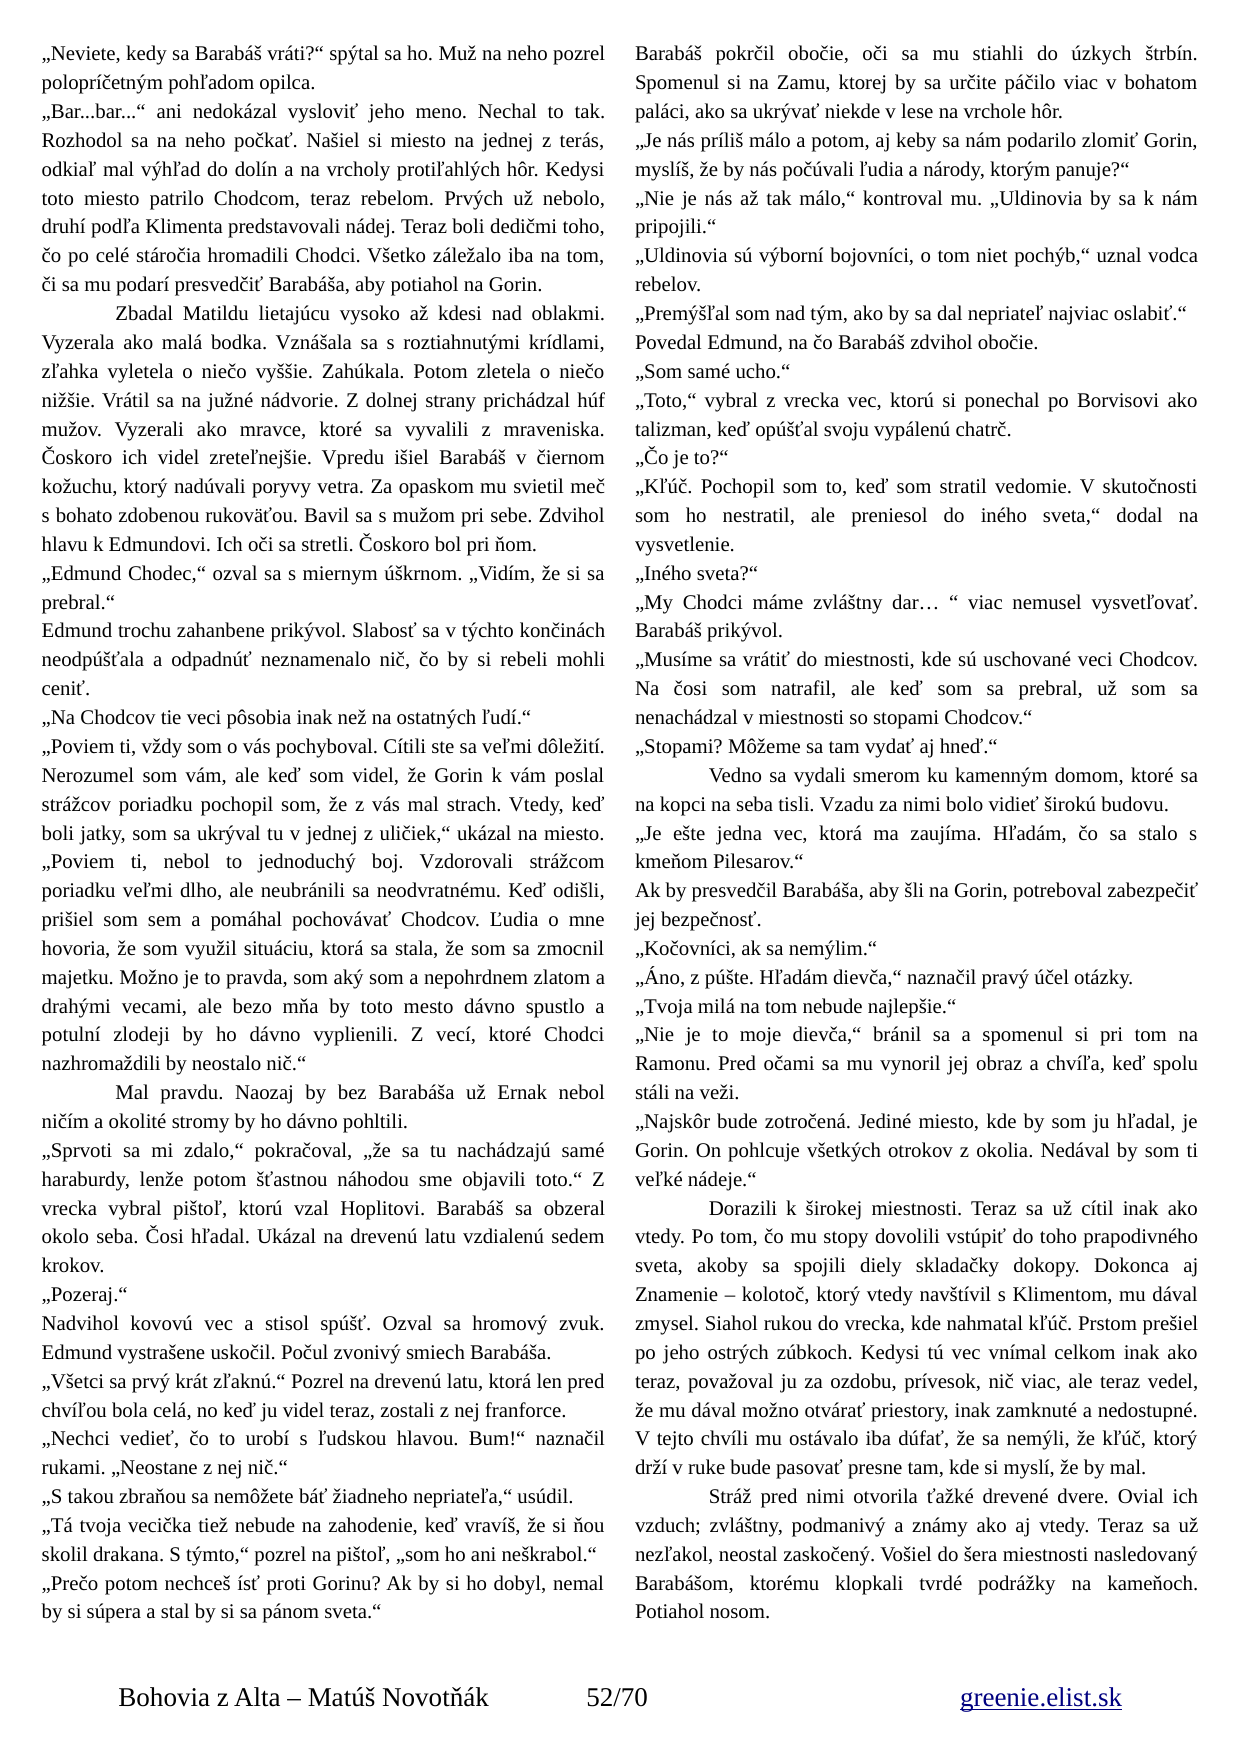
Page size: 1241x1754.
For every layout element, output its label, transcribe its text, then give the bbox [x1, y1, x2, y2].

text Stráž pred nimi otvorila ťažké drevené dvere. Ovial ich vzduch; zvláštny, podmanivý a známy ako aj vtedy. Teraz sa už nezľakol, neostal zaskočený. Vošiel do šera miestnosti nasledovaný Barabášom, ktorému klopkali tvrdé podrážky na kameňoch. Potiahol nosom. [635, 1484, 1199, 1623]
text „Kľúč. Pochopil som to, keď som stratil vedomie. V skutočnosti som ho nestratil, ale preniesol do iného sveta,“ dodal na vysvetlenie. [635, 474, 1199, 556]
text Povedal Edmund, na čo Barabáš zdvihol obočie. [635, 330, 1199, 354]
text „Toto,“ vybral z vrecka vec, ktorú si ponechal po Borvisovi ako talizman, keď opúšťal svoju vypálenú chatrč. [635, 388, 1199, 441]
text „Pozeraj.“ [41, 1282, 605, 1306]
text „Všetci sa prvý krát zľaknú.“ Pozrel na drevenú latu, ktorá len pred chvíľou bola celá, no keď ju videl teraz, zostali z nej franforce. [41, 1369, 605, 1422]
text „Je ešte jedna vec, ktorá ma zaujíma. Hľadám, čo sa stalo s kmeňom Pilesarov.“ [635, 820, 1199, 873]
text Nadvihol kovovú vec a stisol spúšť. Ozval sa hromový zvuk. Edmund vystrašene uskočil. Počul zvonivý smiech Barabáša. [41, 1311, 605, 1364]
text „Musíme sa vrátiť do miestnosti, kde sú uschované veci Chodcov. Na čosi som natrafil, ale keď som sa prebral, už som sa nenachádzal v miestnosti so stopami Chodcov.“ [635, 647, 1199, 729]
text „Prečo potom nechceš ísť proti Gorinu? Ak by si ho dobyl, nemal by si súpera a stal by si sa pánom sveta.“ [41, 1571, 605, 1623]
text „Neviete, kedy sa Barabáš vráti?“ spýtal sa ho. Muž na neho pozrel polopríčetným pohľadom opilca. [41, 41, 605, 94]
text Mal pravdu. Naozaj by bez Barabáša už Ernak nebol ničím a okolité stromy by ho dávno pohltili. [41, 1080, 605, 1133]
text „S takou zbraňou sa nemôžete báť žiadneho nepriateľa,“ usúdil. [41, 1484, 605, 1508]
text „Najskôr bude zotročená. Jediné miesto, kde by som ju hľadal, je Gorin. On pohlcuje všetkých otrokov z okolia. Nedával by som ti veľké nádeje.“ [635, 1109, 1199, 1191]
text „Iného sveta?“ [635, 561, 1199, 585]
text „Sprvoti sa mi zdalo,“ pokračoval, „že sa tu nachádzajú samé haraburdy, lenže potom šťastnou náhodou sme objavili toto.“ Z vrecka vybral pištoľ, ktorú vzal Hoplitovi. Barabáš sa obzeral okolo seba. Čosi hľadal. Ukázal na drevenú latu vzdialenú sedem krokov. [41, 1138, 605, 1277]
text „Uldinovia sú výborní bojovníci, o tom niet pochýb,“ uznal vodca rebelov. [635, 243, 1199, 296]
text „Edmund Chodec,“ ozval sa s miernym úškrnom. „Vidím, že si sa prebral.“ [41, 561, 605, 614]
text Dorazili k širokej miestnosti. Teraz sa už cítil inak ako vtedy. Po tom, čo mu stopy dovolili vstúpiť do toho prapodivného sveta, akoby sa spojili diely skladačky dokopy. Dokonca aj Znamenie – kolotoč, ktorý vtedy navštívil s Klimentom, mu dával zmysel. Siahol rukou do vrecka, kde nahmatal kľúč. Prstom prešiel po jeho ostrých zúbkoch. Kedysi tú vec vnímal celkom inak ako teraz, považoval ju za ozdobu, prívesok, nič viac, ale teraz vedel, že mu dával možno otvárať priestory, inak zamknuté a nedostupné. V tejto chvíli mu ostávalo iba dúfať, že sa nemýli, že kľúč, ktorý drží v ruke bude pasovať presne tam, kde si myslí, že by mal. [635, 1196, 1199, 1479]
text Vedno sa vydali smerom ku kamenným domom, ktoré sa na kopci na seba tisli. Vzadu za nimi bolo vidieť širokú budovu. [635, 763, 1199, 816]
text „Nie je nás až tak málo,“ kontroval mu. „Uldinovia by sa k nám pripojili.“ [635, 186, 1199, 238]
text „Tvoja milá na tom nebude najlepšie.“ [635, 993, 1199, 1018]
text „Kočovníci, ak sa nemýlim.“ [635, 936, 1199, 960]
text „Čo je to?“ [635, 445, 1199, 469]
text „Som samé ucho.“ [635, 359, 1199, 383]
text Barabáš pokrčil obočie, oči sa mu stiahli do úzkych štrbín. Spomenul si na Zamu, ktorej by sa určite páčilo viac v bohatom paláci, ako sa ukrývať niekde v lese na vrchole hôr. [635, 41, 1199, 123]
text Ak by presvedčil Barabáša, aby šli na Gorin, potreboval zabezpečiť jej bezpečnosť. [635, 878, 1199, 931]
text „Tá tvoja vecička tiež nebude na zahodenie, keď vravíš, že si ňou skolil drakana. S týmto,“ pozrel na pištoľ, „som ho ani neškrabol.“ [41, 1513, 605, 1566]
text Zbadal Matildu lietajúcu vysoko až kdesi nad oblakmi. Vyzerala ako malá bodka. Vznášala sa s roztiahnutými krídlami, zľahka vyletela o niečo vyššie. Zahúkala. Potom zletela o niečo nižšie. Vrátil sa na južné nádvorie. Z dolnej strany prichádzal húf mužov. Vyzerali ako mravce, ktoré sa vyvalili z mraveniska. Čoskoro ich videl zreteľnejšie. Vpredu išiel Barabáš v čiernom kožuchu, ktorý nadúvali poryvy vetra. Za opaskom mu svietil meč s bohato zdobenou rukoväťou. Bavil sa s mužom pri sebe. Zdvihol hlavu k Edmundovi. Ich oči sa stretli. Čoskoro bol pri ňom. [41, 301, 605, 556]
text „Premýšľal som nad tým, ako by sa dal nepriateľ najviac oslabiť.“ [635, 301, 1199, 325]
text „Na Chodcov tie veci pôsobia inak než na ostatných ľudí.“ [41, 705, 605, 729]
text „Nie je to moje dievča,“ bránil sa a spomenul si pri tom na Ramonu. Pred očami sa mu vynoril jej obraz a chvíľa, keď spolu stáli na veži. [635, 1022, 1199, 1104]
text „Stopami? Môžeme sa tam vydať aj hneď.“ [635, 734, 1199, 758]
text „Je nás príliš málo a potom, aj keby sa nám podarilo zlomiť Gorin, myslíš, že by nás počúvali ľudia a národy, ktorým panuje?“ [635, 128, 1199, 181]
text Edmund trochu zahanbene prikývol. Slabosť sa v týchto končinách neodpúšťala a odpadnúť neznamenalo nič, čo by si rebeli mohli ceniť. [41, 618, 605, 700]
text „Nechci vedieť, čo to urobí s ľudskou hlavou. Bum!“ naznačil rukami. „Neostane z nej nič.“ [41, 1426, 605, 1479]
text „Áno, z púšte. Hľadám dievča,“ naznačil pravý účel otázky. [635, 965, 1199, 989]
text „Poviem ti, vždy som o vás pochyboval. Cítili ste sa veľmi dôležití. Nerozumel som vám, ale keď som videl, že Gorin k vám poslal strážcov poriadku pochopil som, že z vás mal strach. Vtedy, keď boli jatky, som sa ukrýval tu v jednej z uličiek,“ ukázal na miesto. „Poviem ti, nebol to jednoduchý boj. Vzdorovali strážcom poriadku veľmi dlho, ale neubránili sa neodvratnému. Keď odišli, prišiel som sem a pomáhal pochovávať Chodcov. Ľudia o mne hovoria, že som využil situáciu, ktorá sa stala, že som sa zmocnil majetku. Možno je to pravda, som aký som a nepohrdnem zlatom a drahými vecami, ale bezo mňa by toto mesto dávno spustlo a potulní zlodeji by ho dávno vyplienili. Z vecí, ktoré Chodci nazhromaždili by neostalo nič.“ [41, 734, 605, 1075]
text „Bar...bar...“ ani nedokázal vysloviť jeho meno. Nechal to tak. Rozhodol sa na neho počkať. Našiel si miesto na jednej z terás, odkiaľ mal výhľad do dolín a na vrcholy protiľahlých hôr. Kedysi toto miesto patrilo Chodcom, teraz rebelom. Prvých už nebolo, druhí podľa Klimenta predstavovali nádej. Teraz boli dedičmi toho, čo po celé stáročia hromadili Chodci. Všetko záležalo iba na tom, či sa mu podarí presvedčiť Barabáša, aby potiahol na Gorin. [41, 99, 605, 296]
text „My Chodci máme zvláštny dar… “ viac nemusel vysvetľovať. Barabáš prikývol. [635, 589, 1199, 642]
